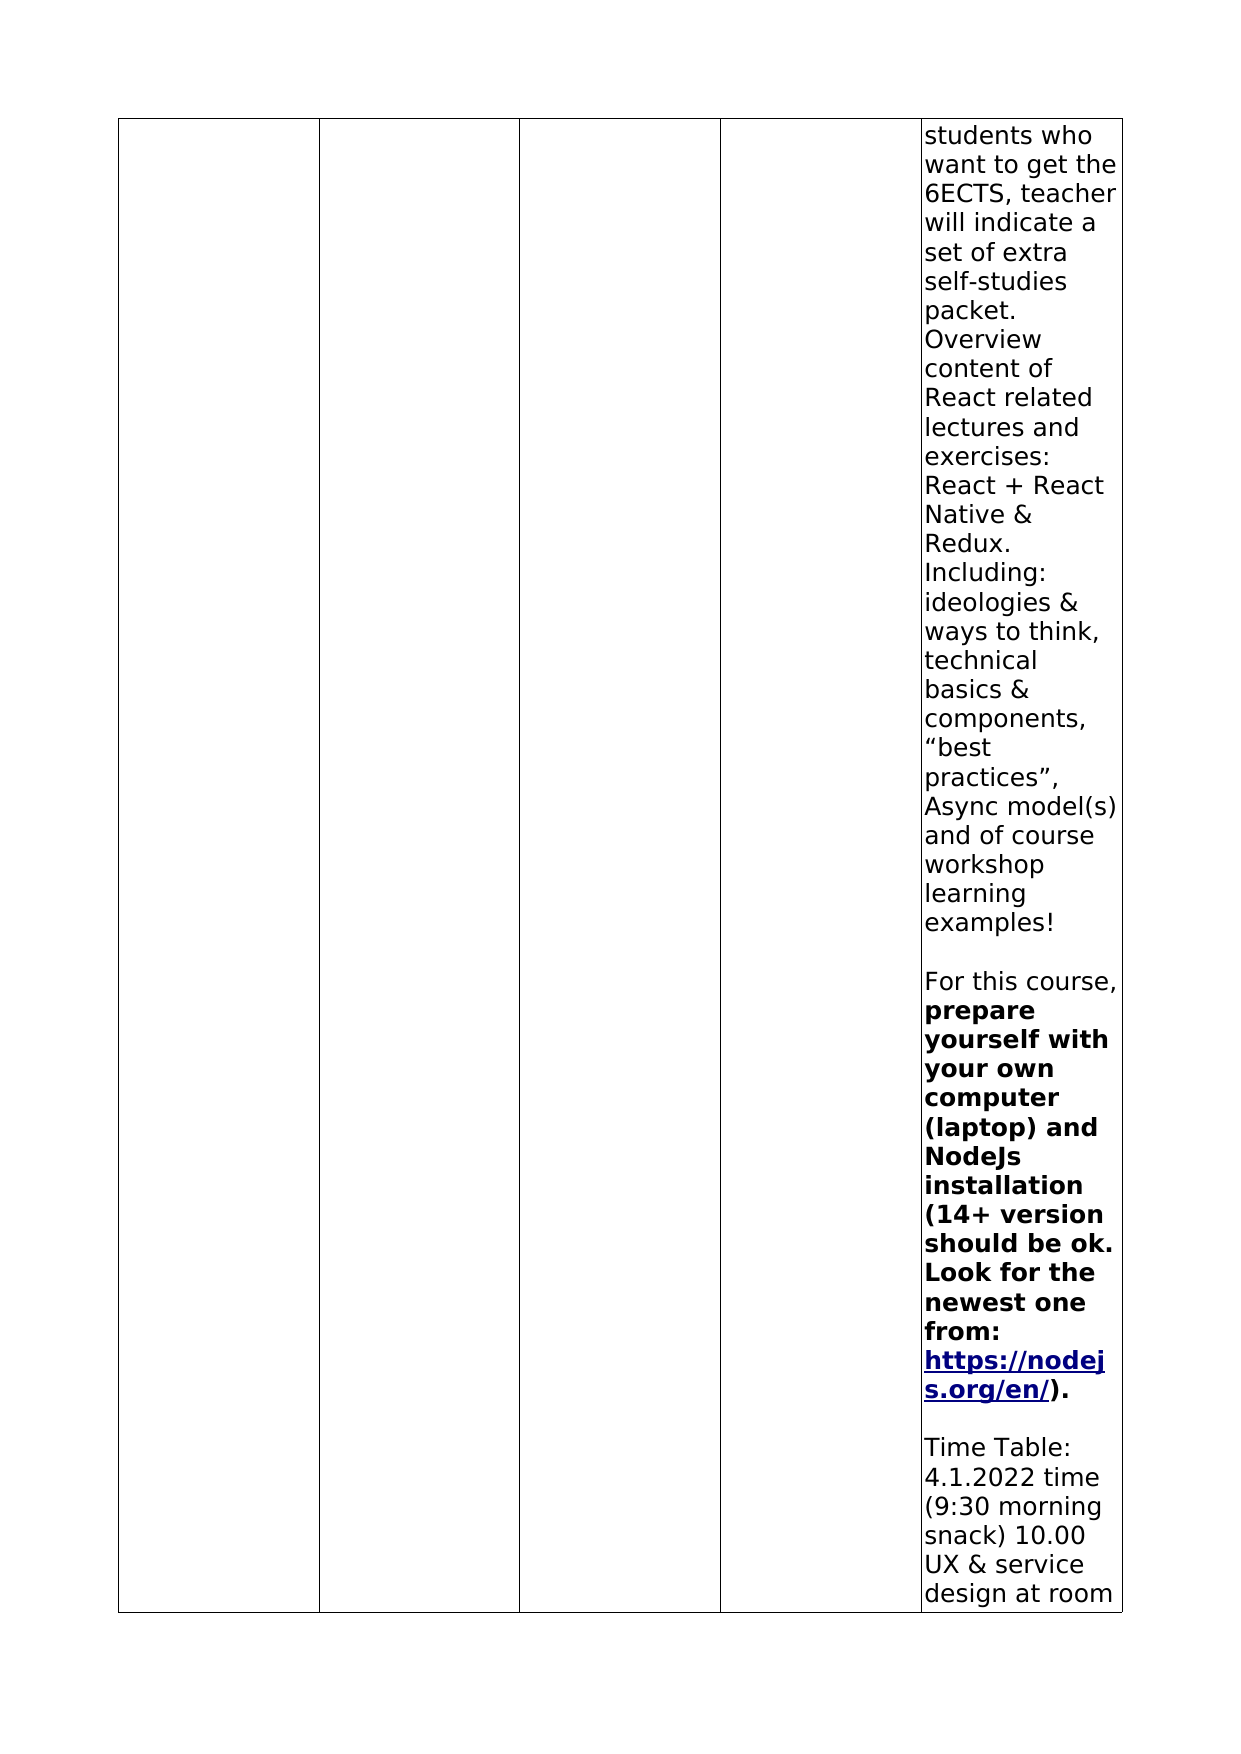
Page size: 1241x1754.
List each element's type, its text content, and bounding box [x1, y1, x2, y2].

table_header students who want to get the 6ECTS, teacher will indicate a set of extra self-studies packet. Overview content of React related lectures and exercises: React + React Native & Redux. Including: ideologies & ways to think, technical basics & components, “best practices”, Async model(s) and of course workshop learning examples! For this course, prepare yourself with your own computer (laptop) and NodeJs installation (14+ version should be ok. Look for the newest one from: https://nodejs.org/en/). Time Table: 4.1.2022 time (9:30 morning snack) 10.00 UX & service design at room [922, 119, 1122, 1612]
table_header [520, 119, 720, 1612]
table_header [119, 119, 319, 1612]
table_header [721, 119, 921, 1612]
table_header [320, 119, 519, 1612]
